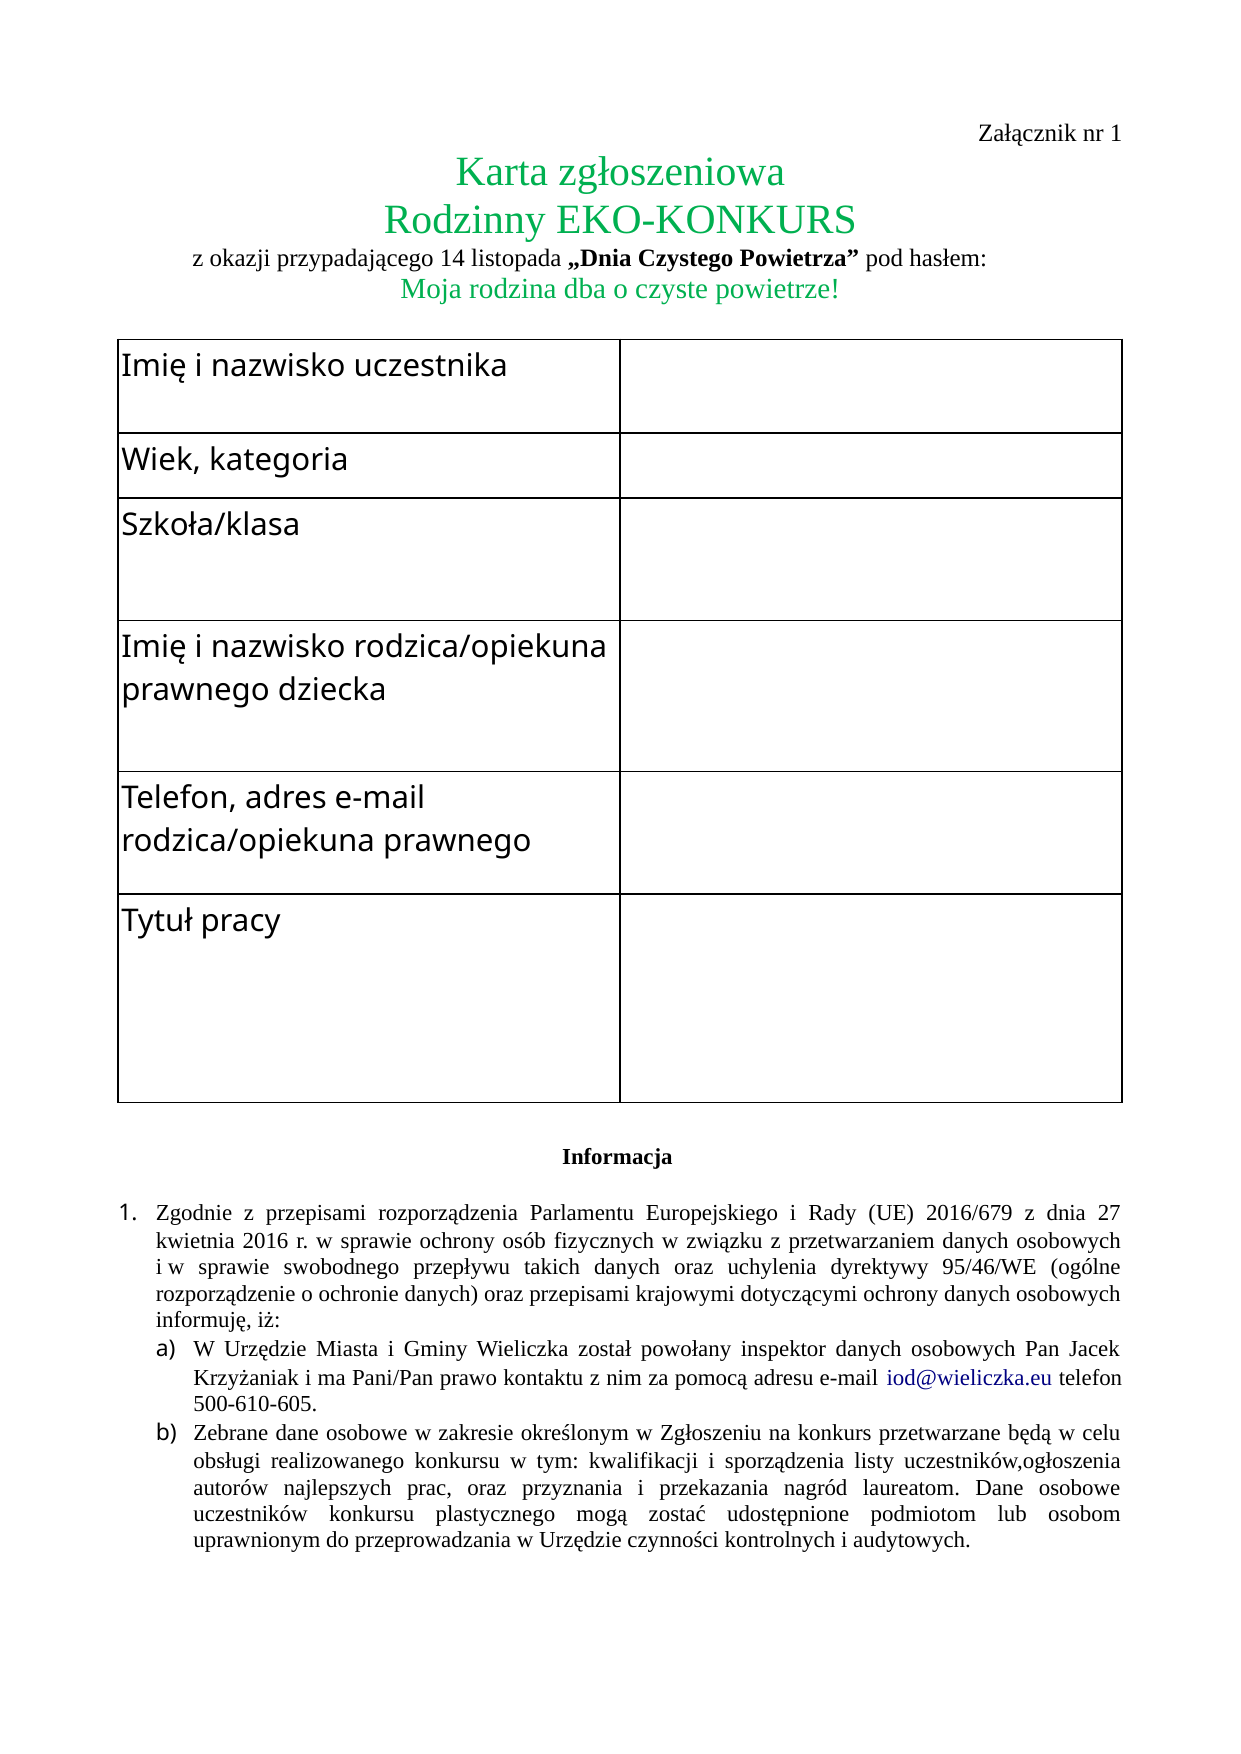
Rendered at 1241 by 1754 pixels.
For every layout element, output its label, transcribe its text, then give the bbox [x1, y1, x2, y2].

table_cell [621, 499, 1121, 619]
table_cell [621, 895, 1121, 1102]
table_header Imię i nazwisko uczestnika [119, 340, 619, 432]
text Rodzinny EKO-KONKURS [118, 195, 1122, 243]
text Karta zgłoszeniowa [118, 147, 1122, 195]
table_cell [621, 772, 1121, 893]
table_cell Imię i nazwisko rodzica/opiekuna prawnego dziecka [119, 621, 619, 771]
table_cell Szkoła/klasa [119, 499, 619, 619]
table_cell [621, 621, 1121, 771]
text Moja rodzina dba o czyste powietrze! [118, 271, 1122, 305]
table_cell Wiek, kategoria [119, 434, 619, 497]
list Zebrane dane osobowe w zakresie określonym w Zgłoszeniu na konkurs przetwarzane będą w celu obsługi realizowanego konkursu w tym: kwalifikacji i sporządzenia listy uczestników,ogłoszenia autorów najlepszych prac, oraz przyznania i przekazania nagród laureatom. Dane osobowe uczestników konkursu plastycznego mogą zostać udostępnione podmiotom lub osobom uprawnionym do przeprowadzania w Urzędzie czynności kontrolnych i audytowych. [156, 1416, 1122, 1553]
table_cell [621, 434, 1121, 497]
list W Urzędzie Miasta i Gminy Wieliczka został powołany inspektor danych osobowych Pan Jacek Krzyżaniak i ma Pani/Pan prawo kontaktu z nim za pomocą adresu e-mail iod@wieliczka.eu telefon 500-610-605. [156, 1332, 1122, 1416]
text Załącznik nr 1 [118, 118, 1122, 147]
table_cell Telefon, adres e-mail rodzica/opiekuna prawnego [119, 772, 619, 893]
table_header [621, 340, 1121, 432]
text Informacja [118, 1143, 1122, 1169]
text z okazji przypadającego 14 listopada „Dnia Czystego Powietrza” pod hasłem: [118, 243, 1122, 271]
table_cell Tytuł pracy [119, 895, 619, 1102]
list Zgodnie z przepisami rozporządzenia Parlamentu Europejskiego i Rady (UE) 2016/679 z dnia 27 kwietnia 2016 r. w sprawie ochrony osób fizycznych w związku z przetwarzaniem danych osobowych i w sprawie swobodnego przepływu takich danych oraz uchylenia dyrektywy 95/46/WE (ogólne rozporządzenie o ochronie danych) oraz przepisami krajowymi dotyczącymi ochrony danych osobowych informuję, iż: [118, 1196, 1122, 1332]
